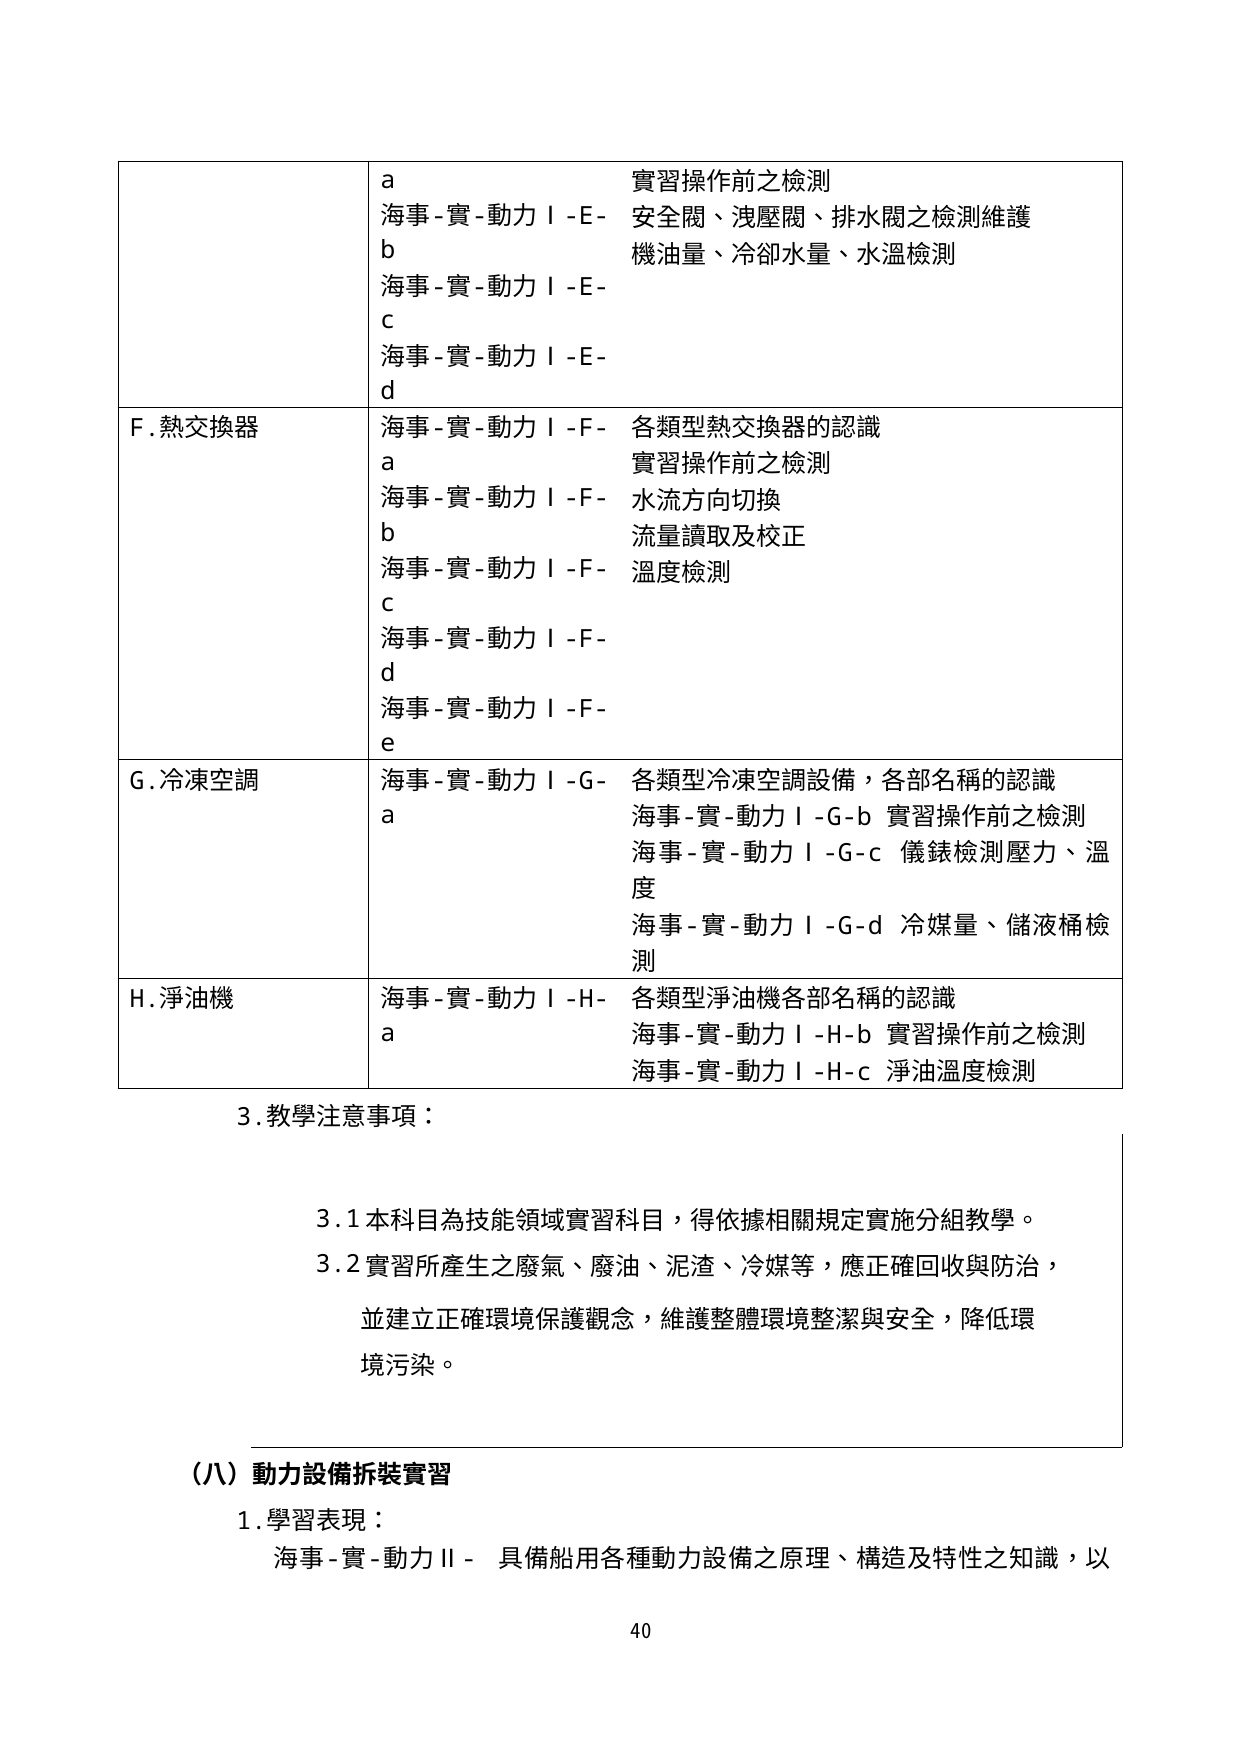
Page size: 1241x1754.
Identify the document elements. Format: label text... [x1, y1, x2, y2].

table_cell F.熱交換器 [119, 408, 368, 759]
table_header 具備船用各種動力設備之原理、構造及特性之知識，以 [487, 1539, 1122, 1575]
table_cell 各類型冷凍空調設備，各部名稱的認識 海事-實-動力Ⅰ-G-b 實習操作前之檢測 海事-實-動力Ⅰ-G-c 儀錶檢測壓力、溫度 海事-實-動力Ⅰ-G-d 冷媒量、儲液桶檢測 [620, 760, 1122, 978]
table_cell 海事-實-動力Ⅰ-F-a 海事-實-動力Ⅰ-F-b 海事-實-動力Ⅰ-F-c 海事-實-動力Ⅰ-F-d 海事-實-動力Ⅰ-F-e [369, 408, 620, 759]
table_cell 各類型熱交換器的認識 實習操作前之檢測 水流方向切換 流量讀取及校正 溫度檢測 [620, 408, 1122, 759]
table_cell 各類型淨油機各部名稱的認識 海事-實-動力Ⅰ-H-b 實習操作前之檢測 海事-實-動力Ⅰ-H-c 淨油溫度檢測 [620, 979, 1122, 1087]
table_cell H.淨油機 [119, 979, 368, 1087]
table_cell a 海事-實-動力Ⅰ-E-b 海事-實-動力Ⅰ-E-c 海事-實-動力Ⅰ-E-d [369, 162, 620, 407]
table_cell 海事-實-動力Ⅰ-H-a [369, 979, 620, 1087]
table_header 海事-實-動力Ⅱ- [262, 1539, 487, 1575]
table_cell [119, 162, 368, 407]
text 3.教學注意事項： [168, 1089, 1122, 1134]
table_cell 海事-實-動力Ⅰ-G-a [369, 760, 620, 978]
text 3.1本科目為技能領域實習科目，得依據相關規定實施分組教學。 [251, 1134, 1122, 1245]
text 1.學習表現： [168, 1493, 1122, 1538]
table_cell G.冷凍空調 [119, 760, 368, 978]
text 3.2實習所產生之廢氣、廢油、泥渣、冷媒等，應正確回收與防治，並建立正確環境保護觀念，維護整體環境整潔與安全，降低環境污染。 [251, 1245, 1122, 1447]
table_cell 實習操作前之檢測 安全閥、洩壓閥、排水閥之檢測維護 機油量、冷卻水量、水溫檢測 [620, 162, 1122, 407]
text （八）動力設備拆裝實習 [168, 1447, 1122, 1493]
